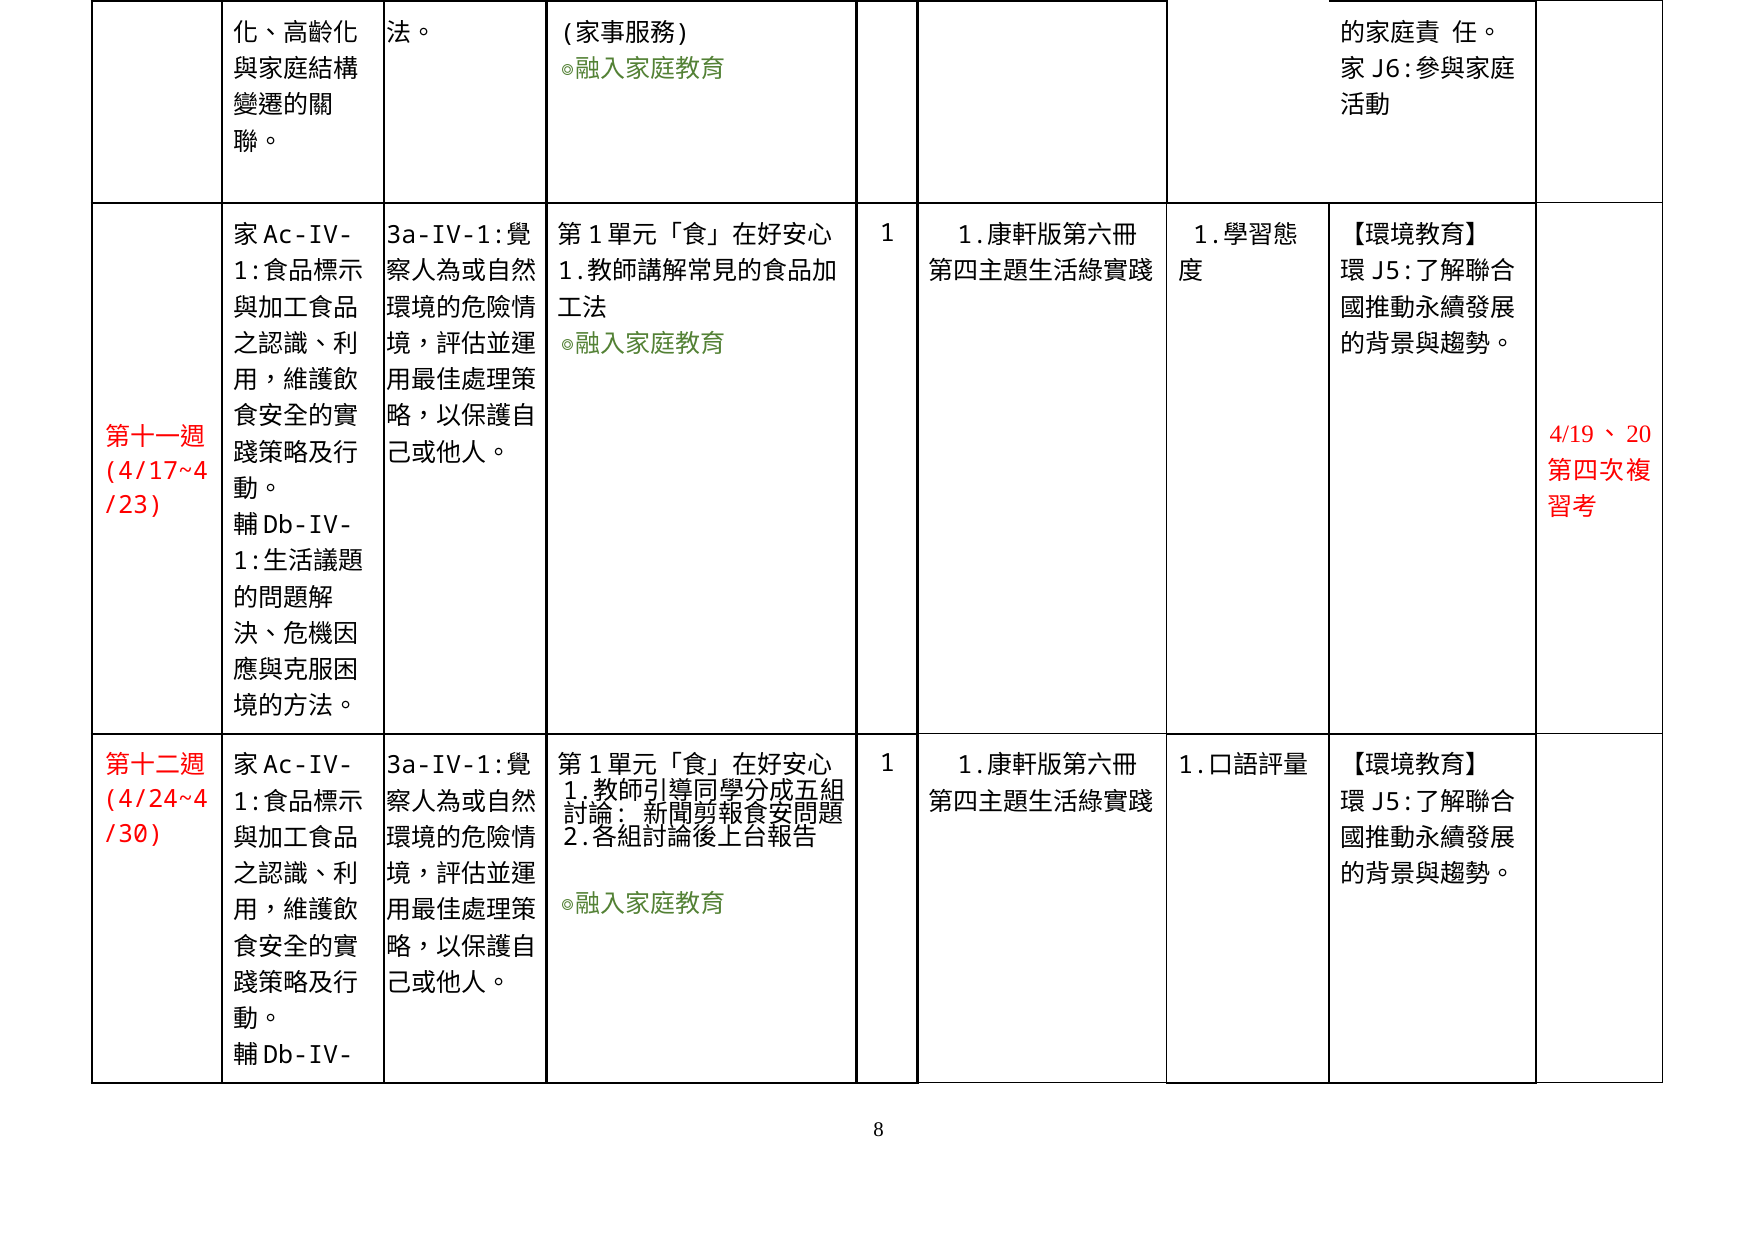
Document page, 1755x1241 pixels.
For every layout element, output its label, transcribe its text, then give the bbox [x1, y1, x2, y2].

table_cell 法。 [385, 2, 545, 202]
table_cell [858, 2, 916, 202]
table_cell 的家庭責 任。 家J6:參與家庭活動 [1329, 2, 1535, 202]
table_cell 【環境教育】 環J5:了解聯合國推動永續發展的背景與趨勢。 [1330, 735, 1535, 1082]
table_cell 1.口語評量 [1167, 735, 1328, 1082]
table_cell 3a-IV-1:覺察人為或自然環境的危險情境，評估並運用最佳處理策略，以保護自己或他人。 [385, 204, 545, 732]
table_cell 化、高齡化與家庭結構變遷的關聯。 [223, 2, 383, 202]
table_cell 第十一週(4/17~4/23) [93, 204, 221, 732]
table_cell (家事服務) ◎融入家庭教育 [548, 2, 855, 202]
table_cell [1537, 734, 1662, 1082]
table_cell 第十二週(4/24~4/30) [93, 735, 221, 1082]
table_cell 1 [858, 735, 916, 1082]
table_cell [93, 2, 221, 202]
table_cell 第1單元「食」在好安心 1.教師講解常見的食品加工法 ◎融入家庭教育 [548, 204, 855, 732]
table_cell 4/19、20第四次複習考 [1537, 203, 1662, 732]
table_cell 1.康軒版第六冊 第四主題生活綠實踐 [919, 204, 1166, 732]
table_cell 1.康軒版第六冊 第四主題生活綠實踐 [919, 734, 1166, 1082]
table_cell 家Ac-IV-1:食品標示與加工食品之認識、利用，維護飲食安全的實踐策略及行動。 輔Db-IV- [223, 735, 383, 1082]
table_cell 【環境教育】 環J5:了解聯合國推動永續發展的背景與趨勢。 [1330, 204, 1535, 732]
table_cell 1.學習態度 [1167, 204, 1328, 732]
table_cell [1537, 1, 1662, 202]
table_cell [919, 2, 1166, 202]
table_cell 家Ac-IV-1:食品標示與加工食品之認識、利用，維護飲食安全的實踐策略及行動。 輔Db-IV-1:生活議題的問題解決、危機因應與克服困境的方法。 [223, 204, 383, 732]
table_cell 1 [858, 204, 916, 732]
table_cell [1168, 0, 1329, 202]
table_cell 第1單元「食」在好安心 1.教師引導同學分成五組討論: 新聞剪報食安問題 2.各組討論後上台報告 ◎融入家庭教育 [548, 735, 855, 1082]
table_cell 3a-IV-1:覺察人為或自然環境的危險情境，評估並運用最佳處理策略，以保護自己或他人。 [385, 735, 545, 1082]
